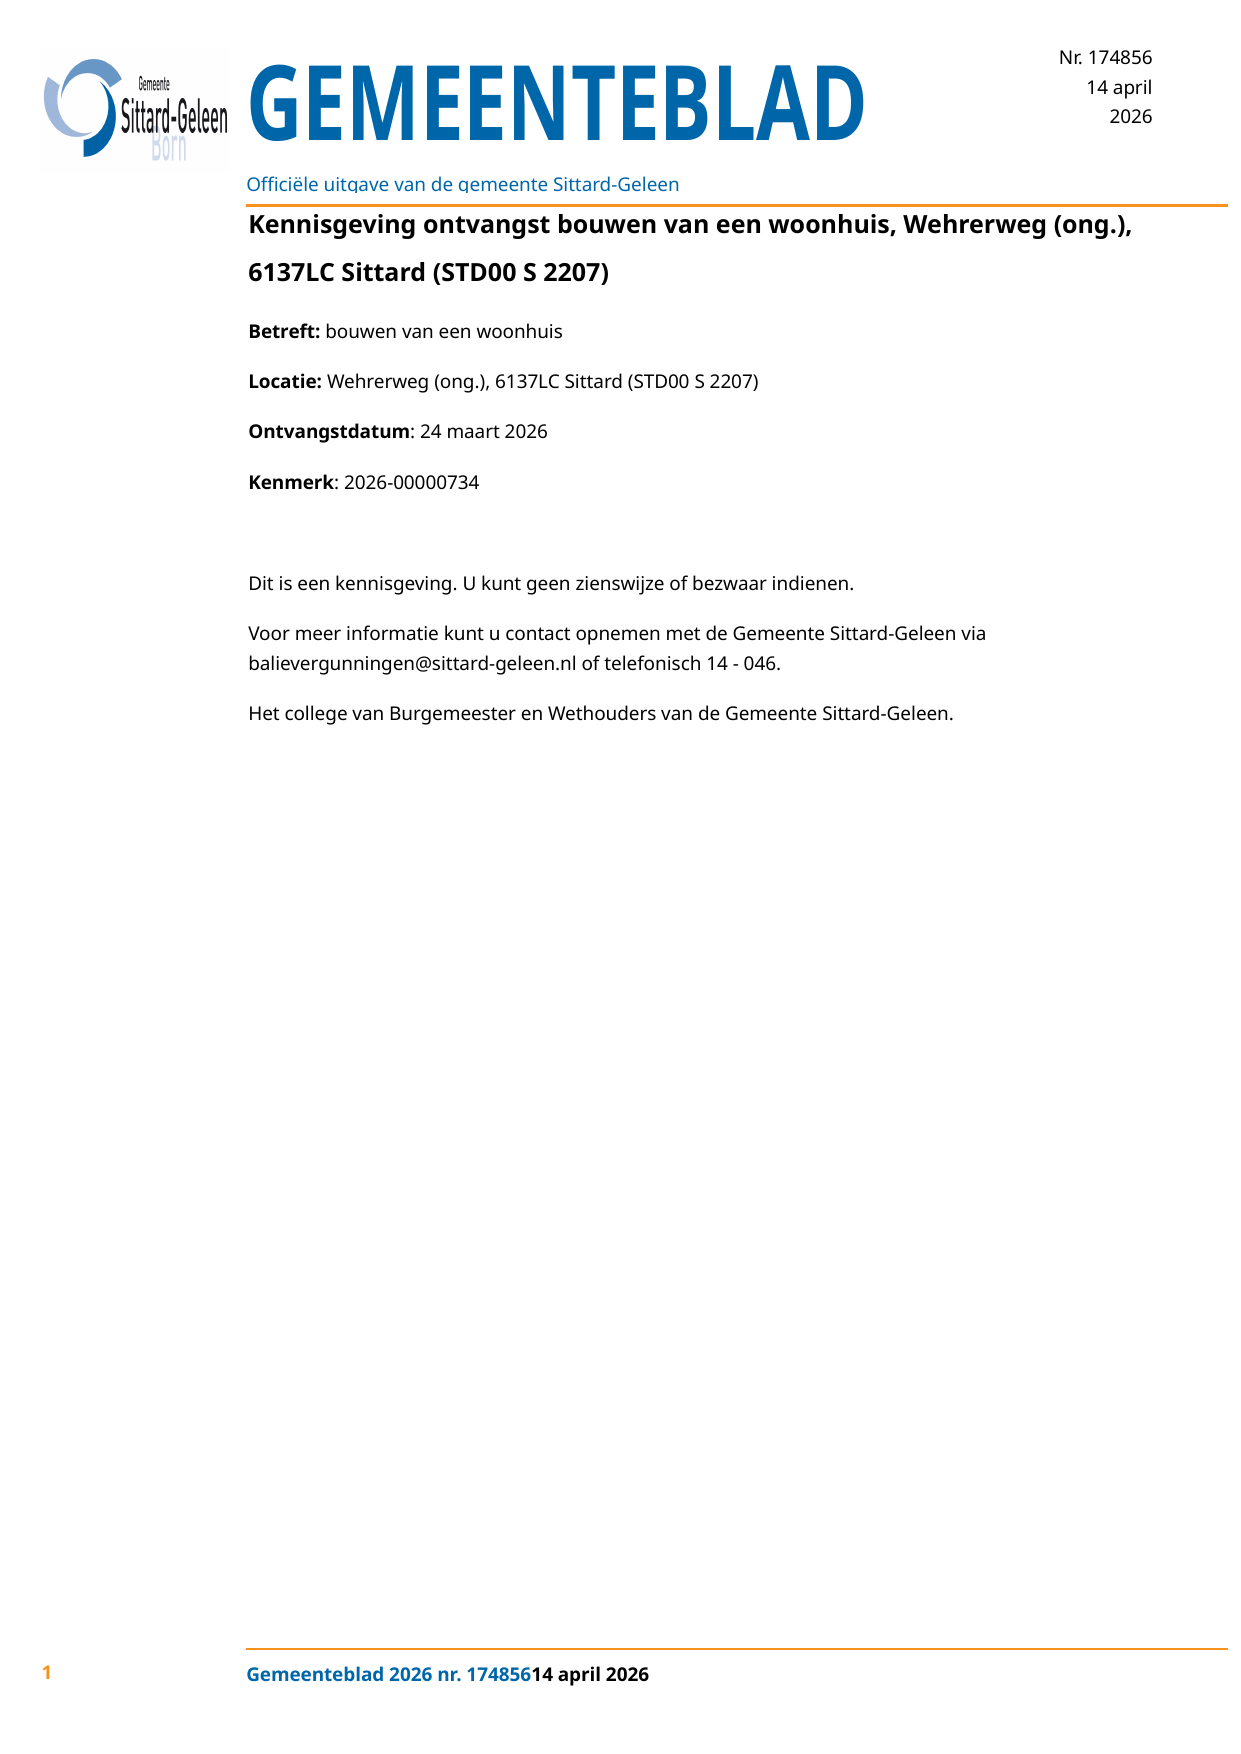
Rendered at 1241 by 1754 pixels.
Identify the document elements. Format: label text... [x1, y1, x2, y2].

text Voor meer informatie kunt u contact opnemen met de Gemeente Sittard-Geleen via balievergunningen@sittard-geleen.nl of telefonisch 14 - 046. [248, 620, 1152, 676]
text Locatie: Wehrerweg (ong.), 6137LC Sittard (STD00 S 2207) [248, 368, 1152, 394]
text Dit is een kennisgeving. U kunt geen zienswijze of bezwaar indienen. [248, 570, 1152, 596]
text Betreft: bouwen van een woonhuis [248, 318, 1152, 344]
text Ontvangstdatum: 24 maart 2026 [248, 419, 1152, 444]
text Kennisgeving ontvangst bouwen van een woonhuis, Wehrerweg (ong.), 6137LC Sittard (STD00 S 2207) [248, 207, 1152, 288]
picture [41, 47, 231, 172]
text Kenmerk: 2026-00000734 [248, 469, 1152, 495]
text Het college van Burgemeester en Wethouders van de Gemeente Sittard-Geleen. [248, 700, 1152, 726]
